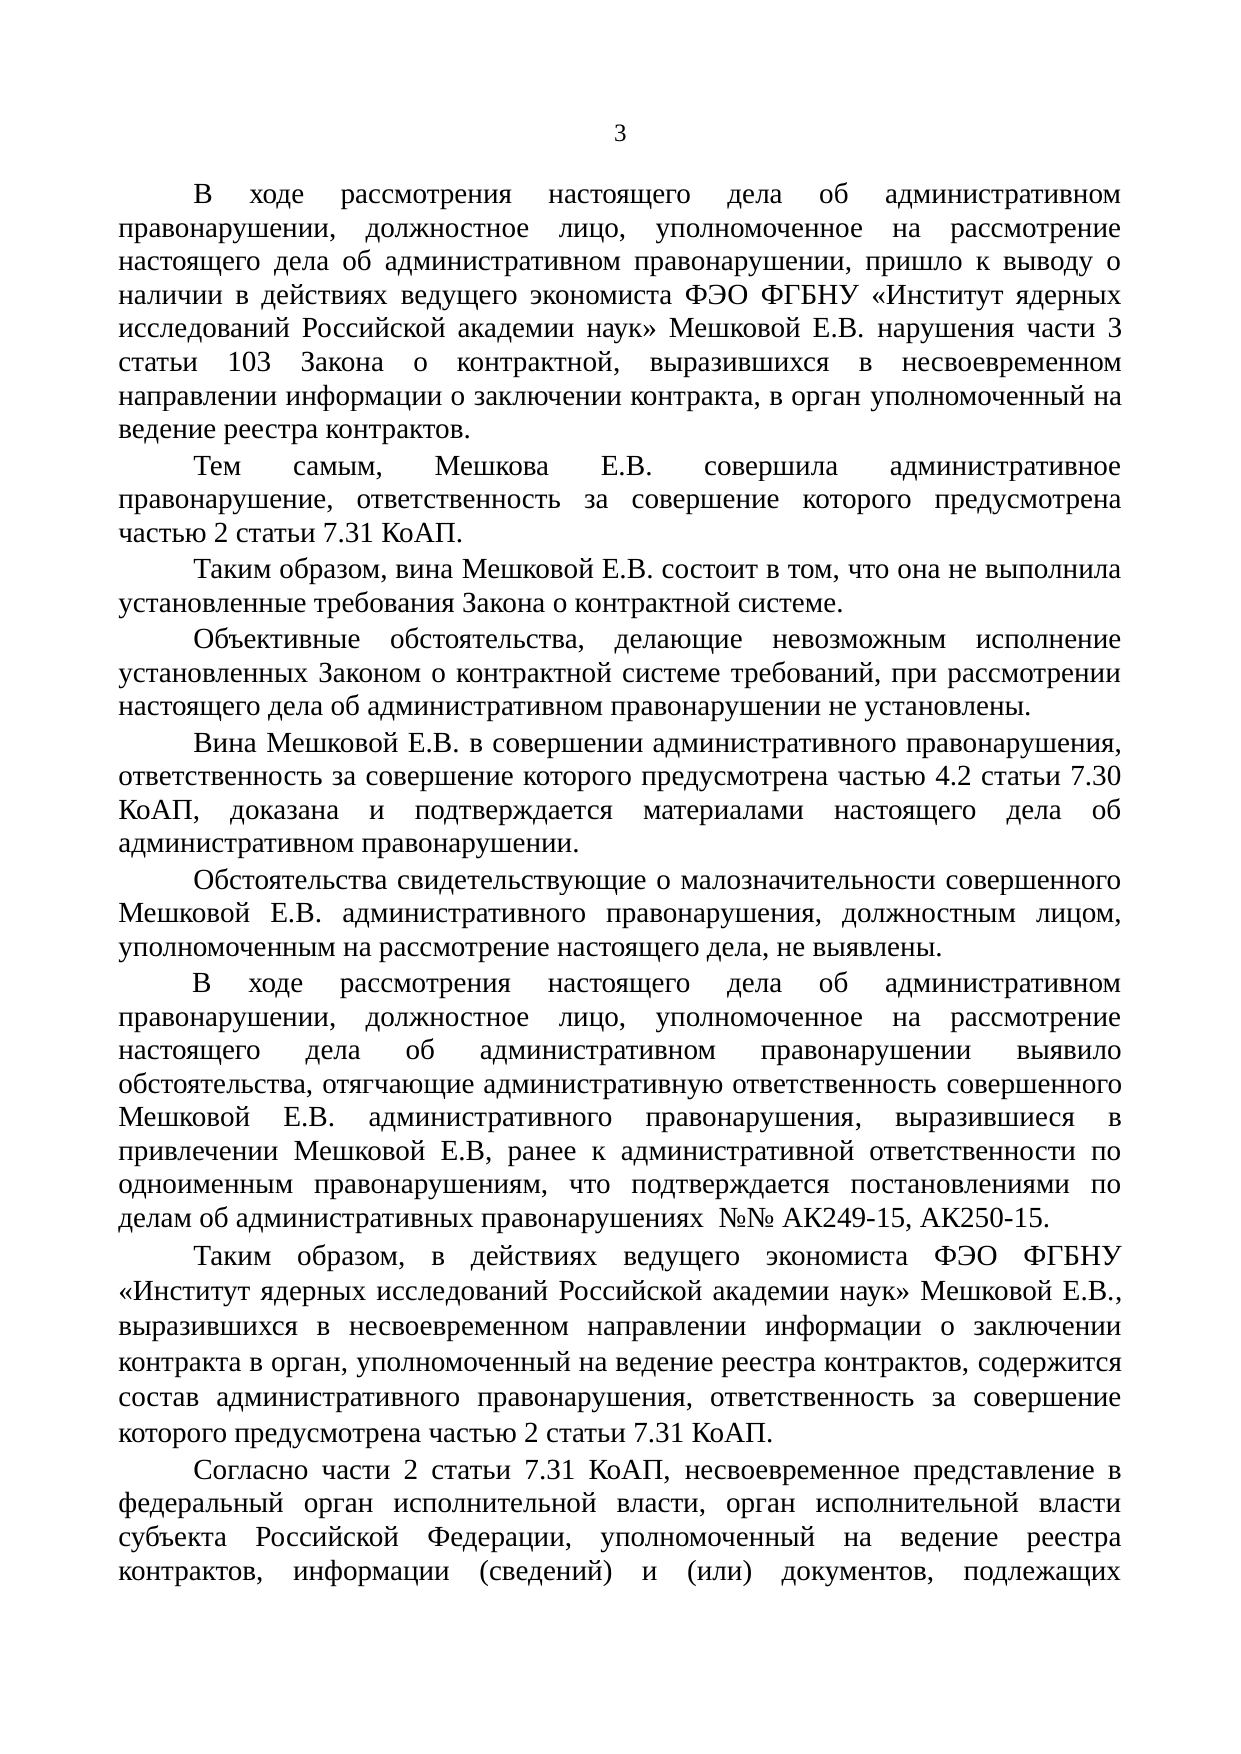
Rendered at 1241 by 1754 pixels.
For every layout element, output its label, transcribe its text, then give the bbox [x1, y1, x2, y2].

text Тем самым, Мешкова Е.В. совершила административное правонарушение, ответственность за совершение которого предусмотрена частью 2 статьи 7.31 КоАП. [118, 448, 1122, 548]
text Объективные обстоятельства, делающие невозможным исполнение установленных Законом о контрактной системе требований, при рассмотрении настоящего дела об административном правонарушении не установлены. [118, 621, 1122, 722]
text Таким образом, вина Мешковой Е.В. состоит в том, что она не выполнила установленные требования Закона о контрактной системе. [118, 551, 1122, 618]
text Согласно части 2 статьи 7.31 КоАП, несвоевременное представление в федеральный орган исполнительной власти, орган исполнительной власти субъекта Российской Федерации, уполномоченный на ведение реестра контрактов, информации (сведений) и (или) документов, подлежащих [118, 1452, 1122, 1586]
text Таким образом, в действиях ведущего экономиста ФЭО ФГБНУ «Институт ядерных исследований Российской академии наук» Мешковой Е.В., выразившихся в несвоевременном направлении информации о заключении контракта в орган, уполномоченный на ведение реестра контрактов, содержится состав административного правонарушения, ответственность за совершение которого предусмотрена частью 2 статьи 7.31 КоАП. [118, 1237, 1122, 1449]
text Вина Мешковой Е.В. в совершении административного правонарушения, ответственность за совершение которого предусмотрена частью 4.2 статьи 7.30 КоАП, доказана и подтверждается материалами настоящего дела об административном правонарушении. [118, 725, 1122, 859]
text В ходе рассмотрения настоящего дела об административном правонарушении, должностное лицо, уполномоченное на рассмотрение настоящего дела об административном правонарушении, пришло к выводу о наличии в действиях ведущего экономиста ФЭО ФГБНУ «Институт ядерных исследований Российской академии наук» Мешковой Е.В. нарушения части 3 статьи 103 Закона о контрактной, выразившихся в несвоевременном направлении информации о заключении контракта, в орган уполномоченный на ведение реестра контрактов. [118, 176, 1122, 445]
text В ходе рассмотрения настоящего дела об административном правонарушении, должностное лицо, уполномоченное на рассмотрение настоящего дела об административном правонарушении выявило обстоятельства, отягчающие административную ответственность совершенного Мешковой Е.В. административного правонарушения, выразившиеся в привлечении Мешковой Е.В, ранее к административной ответственности по одноименным правонарушениям, что подтверждается постановлениями по делам об административных правонарушениях №№ АК249-15, АК250-15. [118, 965, 1122, 1234]
text Обстоятельства свидетельствующие о малозначительности совершенного Мешковой Е.В. административного правонарушения, должностным лицом, уполномоченным на рассмотрение настоящего дела, не выявлены. [118, 862, 1122, 962]
